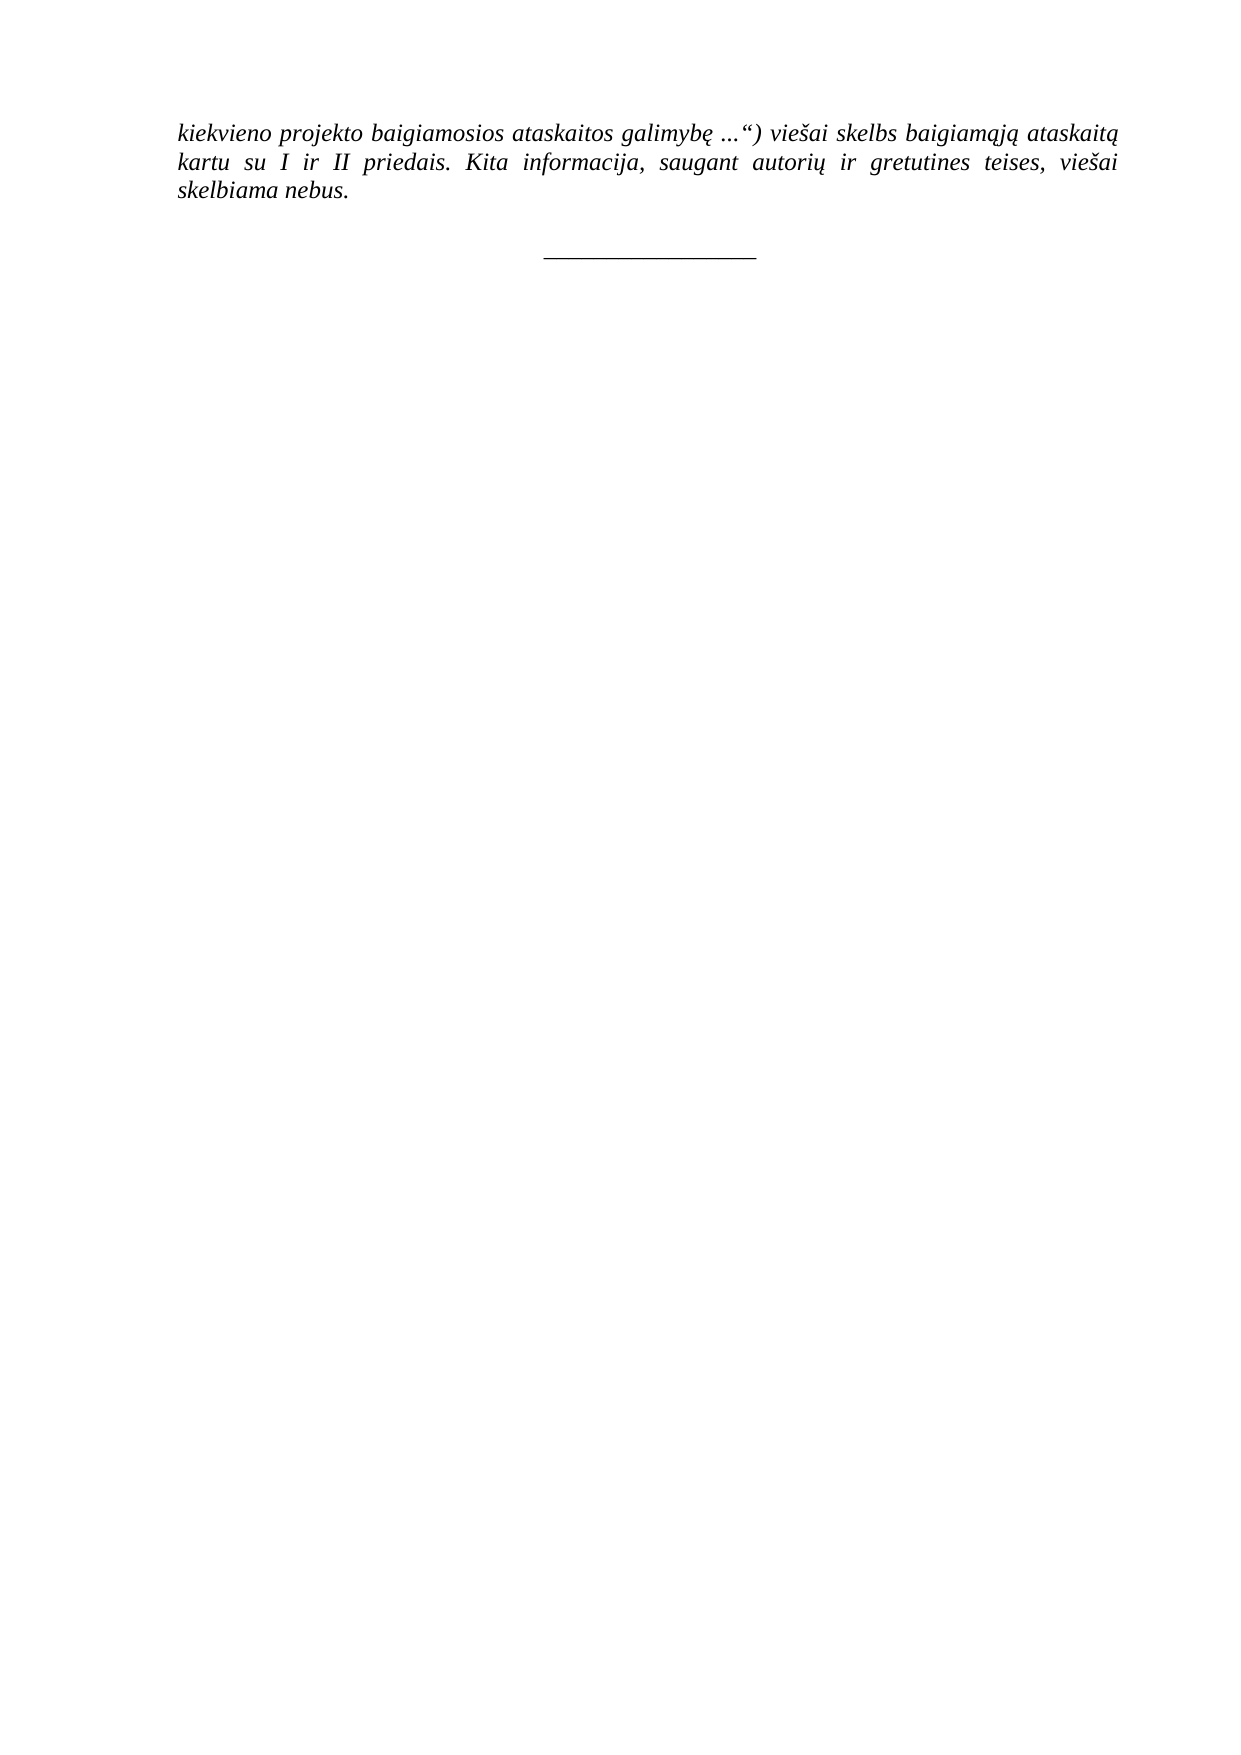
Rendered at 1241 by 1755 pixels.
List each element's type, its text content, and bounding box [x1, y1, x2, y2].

text kiekvieno projekto baigiamosios ataskaitos galimybę ...“) viešai skelbs baigiamąją ataskaitą kartu su I ir II priedais. Kita informacija, saugant autorių ir gretutines teises, viešai skelbiama nebus. [177, 118, 1122, 204]
text _________________ [177, 233, 1122, 262]
